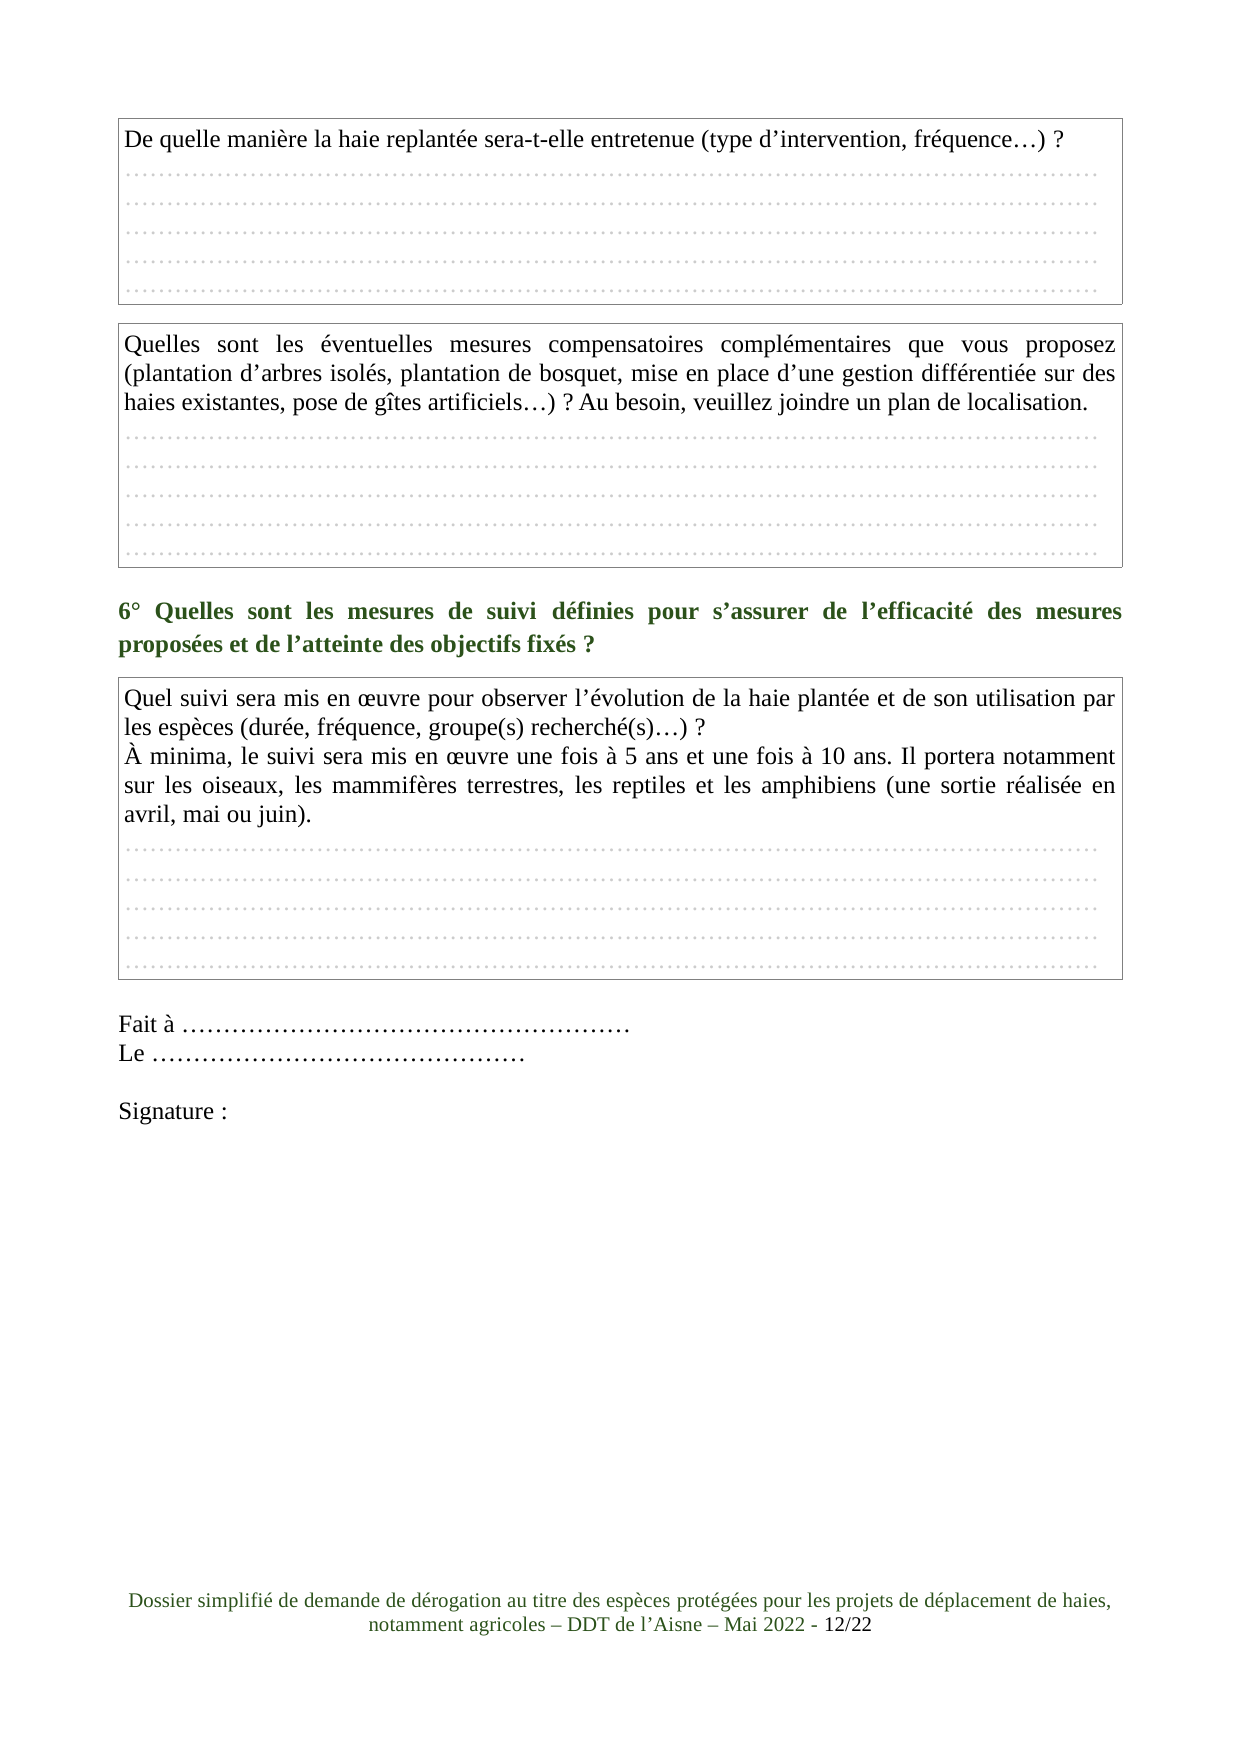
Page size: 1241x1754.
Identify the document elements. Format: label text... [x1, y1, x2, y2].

table_header Quel suivi sera mis en œuvre pour observer l’évolution de la haie plantée et de son utilisation par les espèces (durée, fréquence, groupe(s) recherché(s)…) ? À minima, le suivi sera mis en œuvre une fois à 5 ans et une fois à 10 ans. Il portera notamment sur les oiseaux, les mammifères terrestres, les reptiles et les amphibiens (une sortie réalisée en avril, mai ou juin). ……………………………………………………………………………………………………………………………………………………………………………………………………………………………………………………………………………………………………………………………………………………………………………………………………………………………………………………………………………………………………………………………………… [119, 678, 1122, 979]
table_header Quelles sont les éventuelles mesures compensatoires complémentaires que vous proposez (plantation d’arbres isolés, plantation de bosquet, mise en place d’une gestion différentiée sur des haies existantes, pose de gîtes artificiels…) ? Au besoin, veuillez joindre un plan de localisation. ……………………………………………………………………………………………………………………………………………………………………………………………………………………………………………………………………………………………………………………………………………………………………………………………………………………………………………………………………………………………………………………………………… [119, 324, 1122, 567]
text Le ……………………………………… [118, 1038, 1122, 1067]
text Fait à ……………………………………………… [118, 1008, 1122, 1038]
text 6° Quelles sont les mesures de suivi définies pour s’assurer de l’efficacité des mesures proposées et de l’atteinte des objectifs fixés ? [118, 596, 1122, 658]
text Signature : [118, 1096, 1122, 1125]
table_header De quelle manière la haie replantée sera-t-elle entretenue (type d’intervention, fréquence…) ? ……………………………………………………………………………………………………………………………………………………………………………………………………………………………………………………………………………………………………………………………………………………………………………………………………………………………………………………………………………………………………………………………………… [119, 119, 1122, 304]
